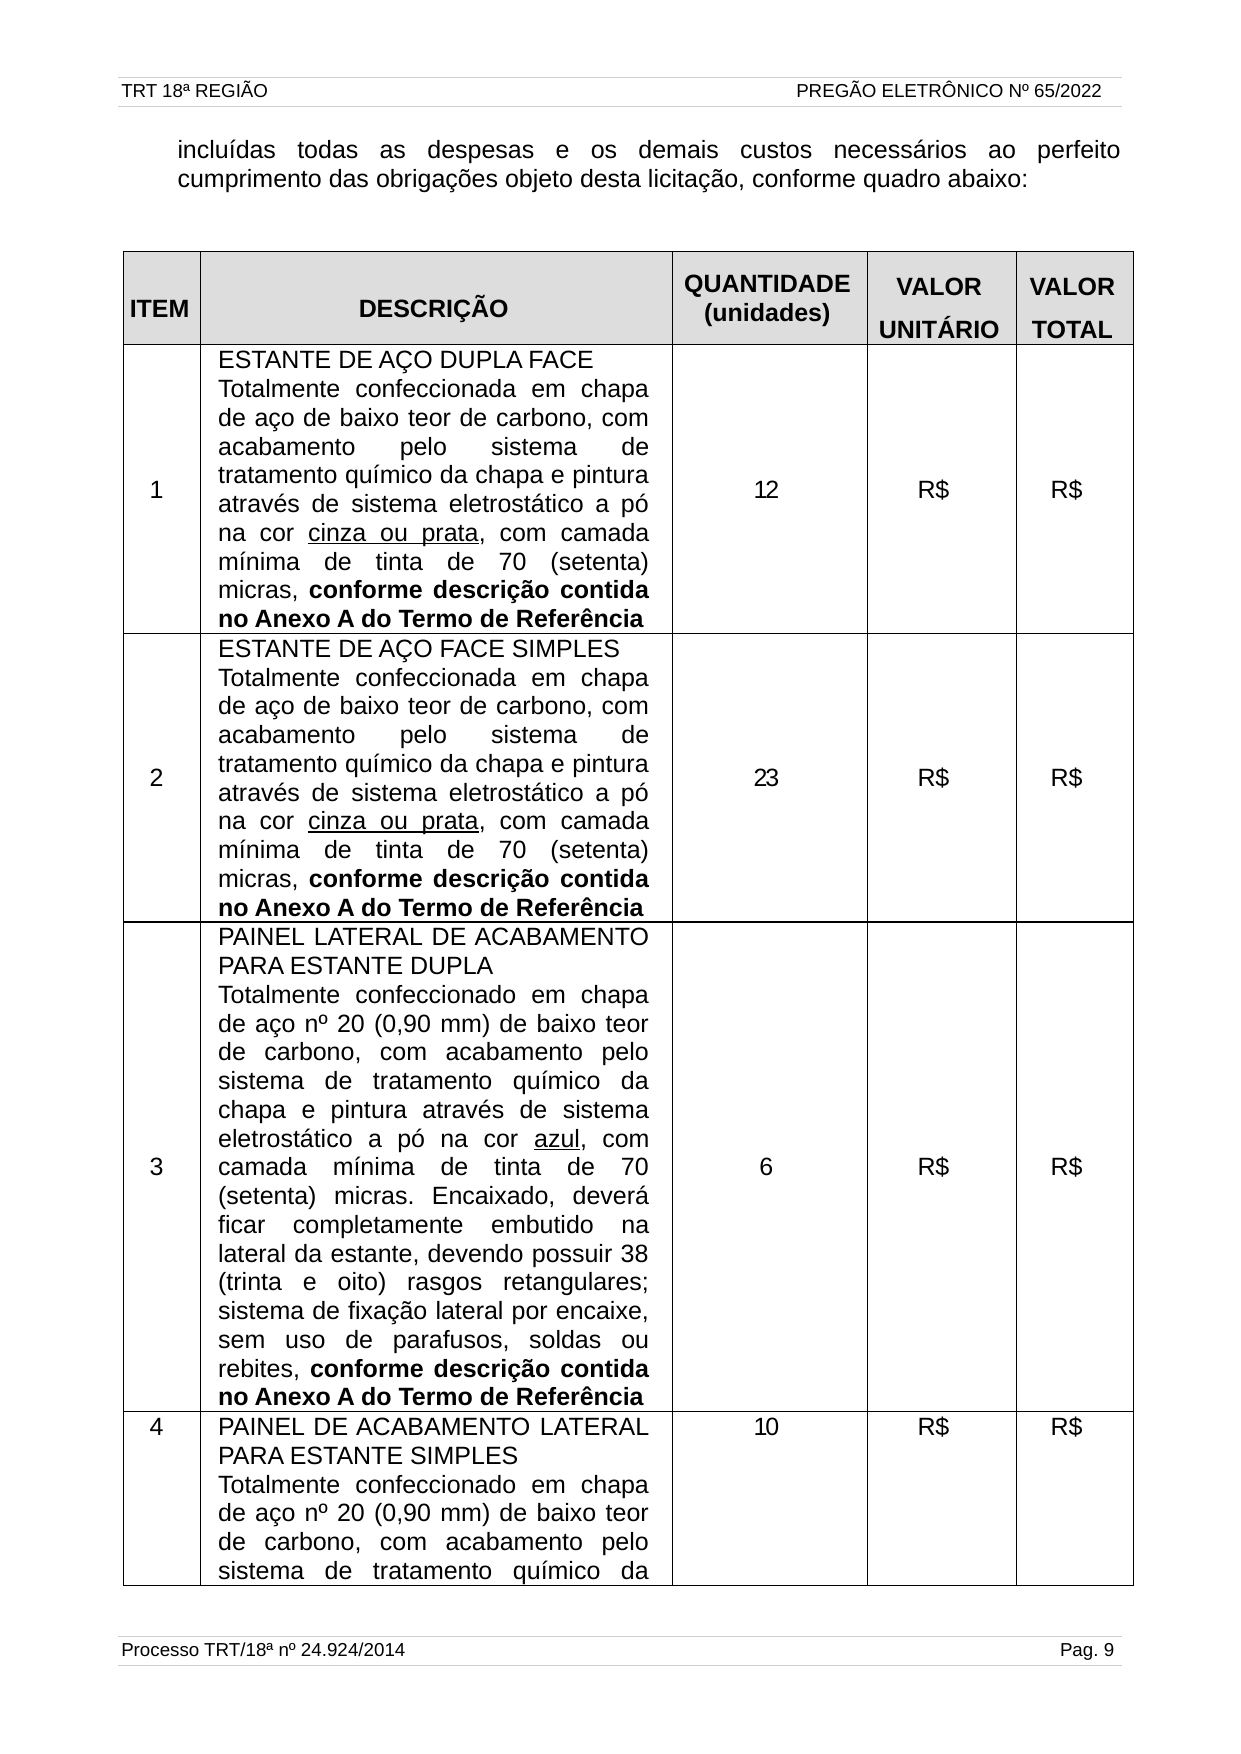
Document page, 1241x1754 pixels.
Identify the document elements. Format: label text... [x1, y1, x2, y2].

table_cell R$ [1017, 923, 1133, 1411]
text incluídas todas as despesas e os demais custos necessários ao perfeito cumprimento das obrigações objeto desta licitação, conforme quadro abaixo: [177, 136, 1122, 193]
table_cell 10 [673, 1412, 867, 1585]
table_cell 23 [673, 634, 867, 921]
table_header VALOR UNITÁRIO [868, 252, 1016, 344]
table_cell 1 [124, 345, 200, 633]
table_cell 6 [673, 923, 867, 1411]
table_cell R$ [1017, 1412, 1133, 1585]
table_cell ESTANTE DE AÇO DUPLA FACE Totalmente confeccionada em chapa de aço de baixo teor de carbono, com acabamento pelo sistema de tratamento químico da chapa e pintura através de sistema eletrostático a pó na cor cinza ou prata, com camada mínima de tinta de 70 (setenta) micras, conforme descrição contida no Anexo A do Termo de Referência [201, 345, 672, 633]
table_cell R$ [868, 1412, 1016, 1585]
table_cell 3 [124, 923, 200, 1411]
table_cell R$ [868, 923, 1016, 1411]
table_cell R$ [1017, 345, 1133, 633]
table_cell R$ [868, 345, 1016, 633]
table_header DESCRIÇÃO [201, 252, 672, 344]
table_cell R$ [1017, 634, 1133, 921]
table_cell PAINEL DE ACABAMENTO LATERAL PARA ESTANTE SIMPLES Totalmente confeccionado em chapa de aço nº 20 (0,90 mm) de baixo teor de carbono, com acabamento pelo sistema de tratamento químico da [201, 1412, 672, 1585]
table_cell PAINEL LATERAL DE ACABAMENTO PARA ESTANTE DUPLA Totalmente confeccionado em chapa de aço nº 20 (0,90 mm) de baixo teor de carbono, com acabamento pelo sistema de tratamento químico da chapa e pintura através de sistema eletrostático a pó na cor azul, com camada mínima de tinta de 70 (setenta) micras. Encaixado, deverá ficar completamente embutido na lateral da estante, devendo possuir 38 (trinta e oito) rasgos retangulares; sistema de fixação lateral por encaixe, sem uso de parafusos, soldas ou rebites, conforme descrição contida no Anexo A do Termo de Referência [201, 923, 672, 1411]
table_cell 4 [124, 1412, 200, 1585]
table_cell 2 [124, 634, 200, 921]
table_cell ESTANTE DE AÇO FACE SIMPLES Totalmente confeccionada em chapa de aço de baixo teor de carbono, com acabamento pelo sistema de tratamento químico da chapa e pintura através de sistema eletrostático a pó na cor cinza ou prata, com camada mínima de tinta de 70 (setenta) micras, conforme descrição contida no Anexo A do Termo de Referência [201, 634, 672, 921]
table_cell R$ [868, 634, 1016, 921]
table_cell 12 [673, 345, 867, 633]
table_header VALOR TOTAL [1017, 252, 1133, 344]
table_header ITEM [124, 252, 200, 344]
table_header QUANTIDADE (unidades) [673, 252, 867, 344]
